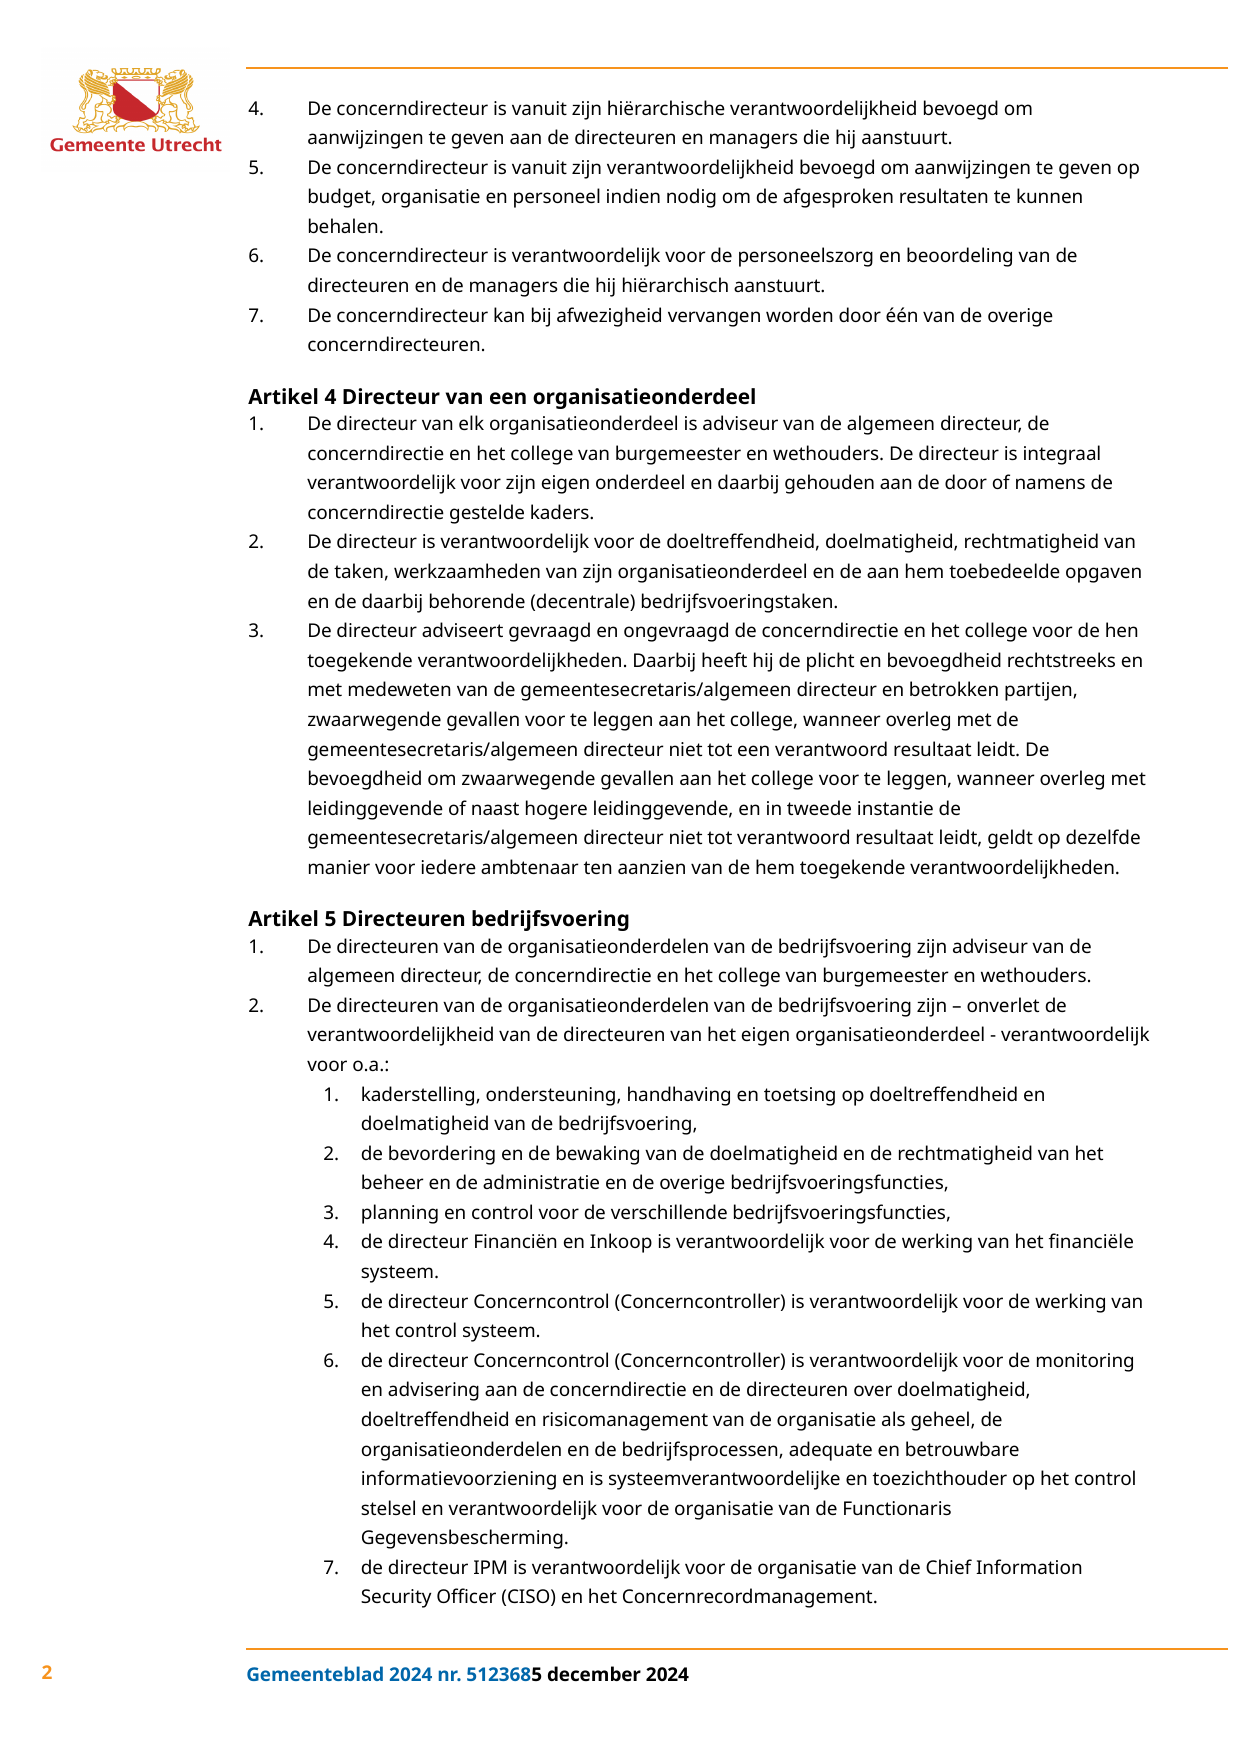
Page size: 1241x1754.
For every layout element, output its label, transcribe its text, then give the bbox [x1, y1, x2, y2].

list kaderstelling, ondersteuning, handhaving en toetsing op doeltreffendheid en doelmatigheid van de bedrijfsvoering, [323, 1081, 1152, 1136]
list de directeur IPM is verantwoordelijk voor de organisatie van de Chief Information Security Officer (CISO) en het Concernrecordmanagement. [323, 1554, 1152, 1609]
list de bevordering en de bewaking van de doelmatigheid en de rechtmatigheid van het beheer en de administratie en de overige bedrijfsvoeringsfuncties, [323, 1140, 1152, 1195]
picture [41, 47, 231, 172]
list de directeur Concerncontrol (Concerncontroller) is verantwoordelijk voor de monitoring en advisering aan de concerndirectie en de directeuren over doelmatigheid, doeltreffendheid en risicomanagement van de organisatie als geheel, de organisatieonderdelen en de bedrijfsprocessen, adequate en betrouwbare informatievoorziening en is systeemverantwoordelijke en toezichthouder op het control stelsel en verantwoordelijk voor de organisatie van de Functionaris Gegevensbescherming. [323, 1347, 1152, 1550]
list de directeur Financiën en Inkoop is verantwoordelijk voor de werking van het financiële systeem. [323, 1229, 1152, 1284]
list De directeur is verantwoordelijk voor de doeltreffendheid, doelmatigheid, rechtmatigheid van de taken, werkzaamheden van zijn organisatieonderdeel en de aan hem toebedeelde opgaven en de daarbij behorende (decentrale) bedrijfsvoeringstaken. [248, 529, 1152, 613]
list planning en control voor de verschillende bedrijfsvoeringsfuncties, [323, 1199, 1152, 1225]
list De concerndirecteur is verantwoordelijk voor de personeelszorg en beoordeling van de directeuren en de managers die hij hiërarchisch aanstuurt. [248, 243, 1152, 298]
text Artikel 5 Directeuren bedrijfsvoering [248, 904, 1152, 933]
list De concerndirecteur kan bij afwezigheid vervangen worden door één van de overige concerndirecteuren. [248, 302, 1152, 357]
list De directeuren van de organisatieonderdelen van de bedrijfsvoering zijn – onverlet de verantwoordelijkheid van de directeuren van het eigen organisatieonderdeel - verantwoordelijk voor o.a.: [248, 992, 1152, 1077]
text Artikel 4 Directeur van een organisatieonderdeel [248, 382, 1152, 410]
list De concerndirecteur is vanuit zijn hiërarchische verantwoordelijkheid bevoegd om aanwijzingen te geven aan de directeuren en managers die hij aanstuurt. [248, 95, 1152, 150]
list de directeur Concerncontrol (Concerncontroller) is verantwoordelijk voor de werking van het control systeem. [323, 1288, 1152, 1343]
list De directeur adviseert gevraagd en ongevraagd de concerndirectie en het college voor de hen toegekende verantwoordelijkheden. Daarbij heeft hij de plicht en bevoegdheid rechtstreeks en met medeweten van de gemeentesecretaris/algemeen directeur en betrokken partijen, zwaarwegende gevallen voor te leggen aan het college, wanneer overleg met de gemeentesecretaris/algemeen directeur niet tot een verantwoord resultaat leidt. De bevoegdheid om zwaarwegende gevallen aan het college voor te leggen, wanneer overleg met leidinggevende of naast hogere leidinggevende, en in tweede instantie de gemeentesecretaris/algemeen directeur niet tot verantwoord resultaat leidt, geldt op dezelfde manier voor iedere ambtenaar ten aanzien van de hem toegekende verantwoordelijkheden. [248, 617, 1152, 880]
list De directeuren van de organisatieonderdelen van de bedrijfsvoering zijn adviseur van de algemeen directeur, de concerndirectie en het college van burgemeester en wethouders. [248, 933, 1152, 988]
list De directeur van elk organisatieonderdeel is adviseur van de algemeen directeur, de concerndirectie en het college van burgemeester en wethouders. De directeur is integraal verantwoordelijk voor zijn eigen onderdeel en daarbij gehouden aan de door of namens de concerndirectie gestelde kaders. [248, 410, 1152, 525]
list De concerndirecteur is vanuit zijn verantwoordelijkheid bevoegd om aanwijzingen te geven op budget, organisatie en personeel indien nodig om de afgesproken resultaten te kunnen behalen. [248, 154, 1152, 239]
